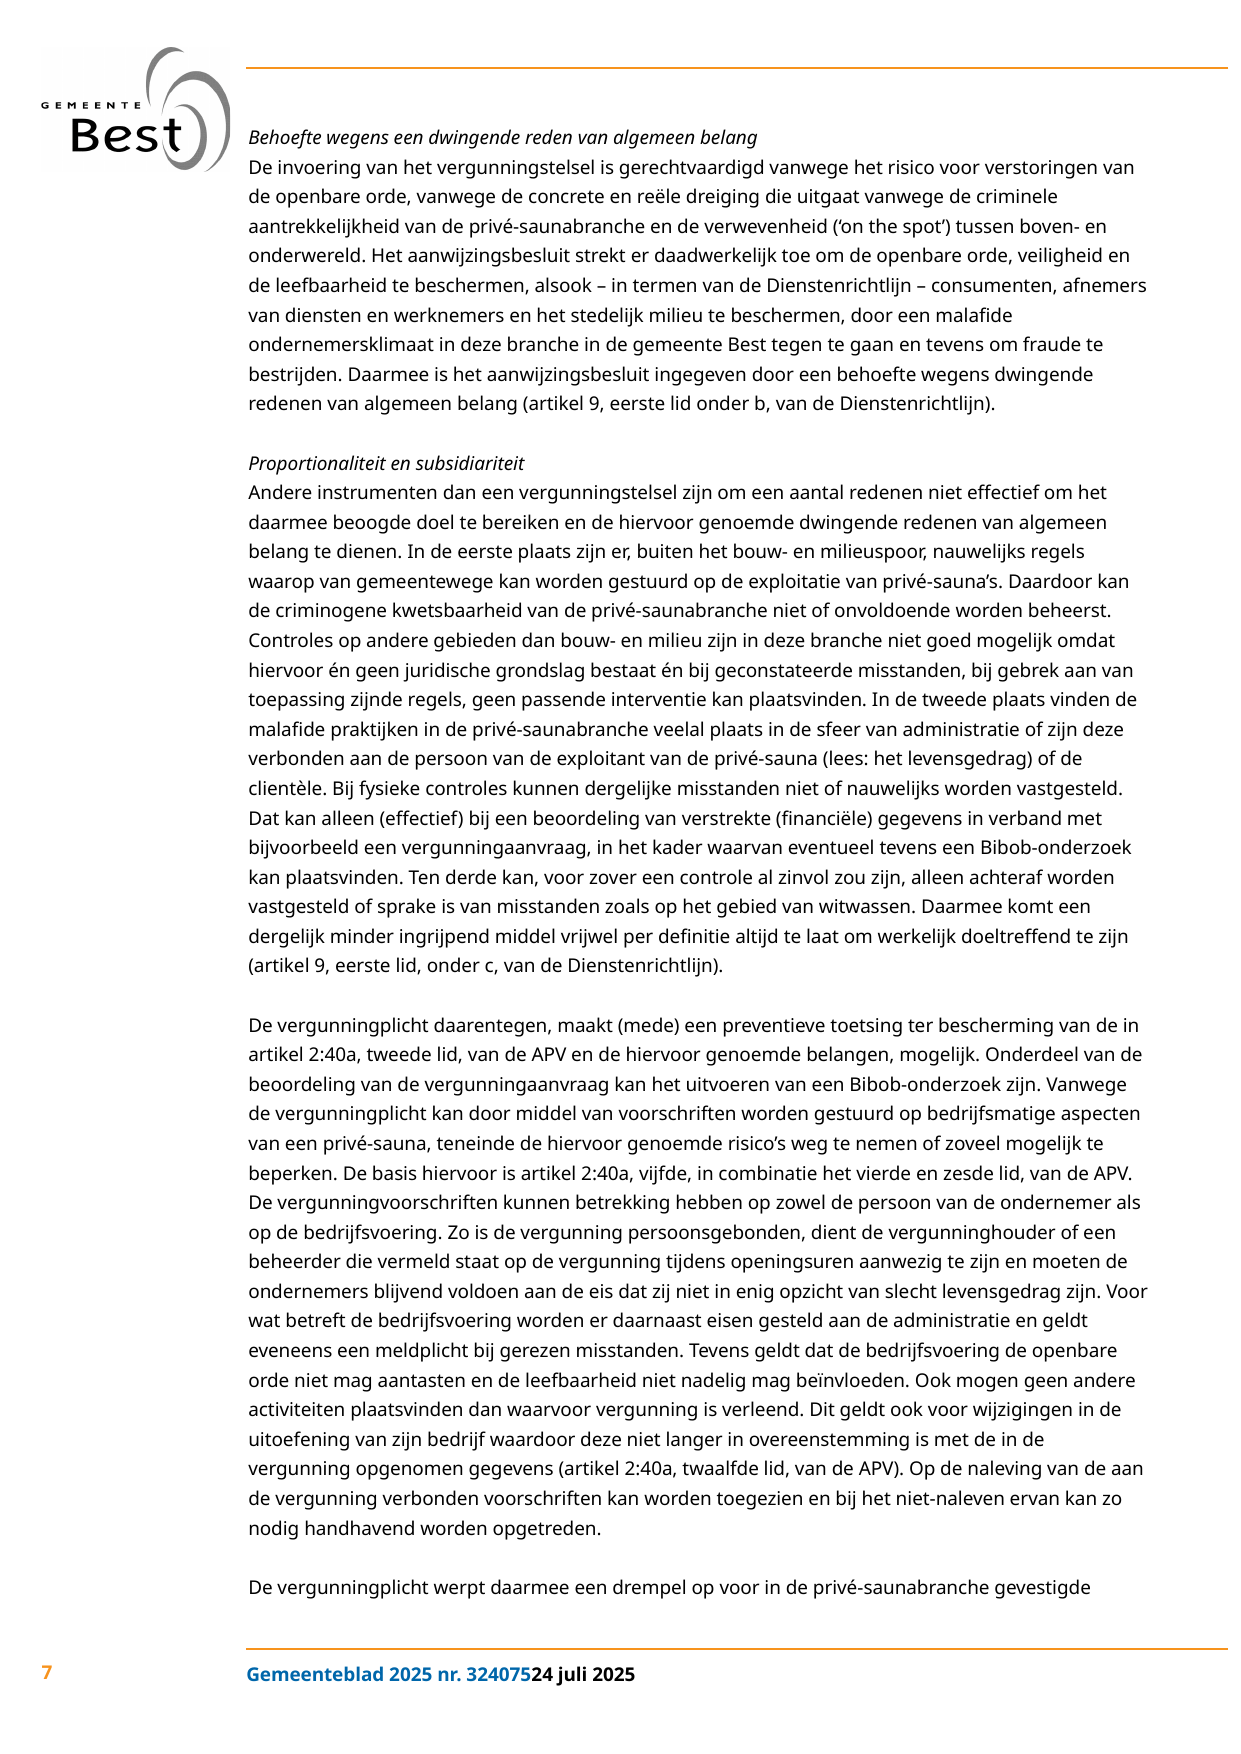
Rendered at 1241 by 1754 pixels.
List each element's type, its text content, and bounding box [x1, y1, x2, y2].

text De invoering van het vergunningstelsel is gerechtvaardigd vanwege het risico voor verstoringen van de openbare orde, vanwege de concrete en reële dreiging die uitgaat vanwege de criminele aantrekkelijkheid van de privé-saunabranche en de verwevenheid (‘on the spot’) tussen boven- en onderwereld. Het aanwijzingsbesluit strekt er daadwerkelijk toe om de openbare orde, veiligheid en de leefbaarheid te beschermen, alsook – in termen van de Dienstenrichtlijn – consumenten, afnemers van diensten en werknemers en het stedelijk milieu te beschermen, door een malafide ondernemersklimaat in deze branche in de gemeente Best tegen te gaan en tevens om fraude te bestrijden. Daarmee is het aanwijzingsbesluit ingegeven door een behoefte wegens dwingende redenen van algemeen belang (artikel 9, eerste lid onder b, van de Dienstenrichtlijn). [248, 154, 1152, 416]
text De vergunningplicht daarentegen, maakt (mede) een preventieve toetsing ter bescherming van de in artikel 2:40a, tweede lid, van de APV en de hiervoor genoemde belangen, mogelijk. Onderdeel van de beoordeling van de vergunningaanvraag kan het uitvoeren van een Bibob-onderzoek zijn. Vanwege de vergunningplicht kan door middel van voorschriften worden gestuurd op bedrijfsmatige aspecten van een privé-sauna, teneinde de hiervoor genoemde risico’s weg te nemen of zoveel mogelijk te beperken. De basis hiervoor is artikel 2:40a, vijfde, in combinatie het vierde en zesde lid, van de APV. De vergunningvoorschriften kunnen betrekking hebben op zowel de persoon van de ondernemer als op de bedrijfsvoering. Zo is de vergunning persoonsgebonden, dient de vergunninghouder of een beheerder die vermeld staat op de vergunning tijdens openingsuren aanwezig te zijn en moeten de ondernemers blijvend voldoen aan de eis dat zij niet in enig opzicht van slecht levensgedrag zijn. Voor wat betreft de bedrijfsvoering worden er daarnaast eisen gesteld aan de administratie en geldt eveneens een meldplicht bij gerezen misstanden. Tevens geldt dat de bedrijfsvoering de openbare orde niet mag aantasten en de leefbaarheid niet nadelig mag beïnvloeden. Ook mogen geen andere activiteiten plaatsvinden dan waarvoor vergunning is verleend. Dit geldt ook voor wijzigingen in de uitoefening van zijn bedrijf waardoor deze niet langer in overeenstemming is met de in de vergunning opgenomen gegevens (artikel 2:40a, twaalfde lid, van de APV). Op de naleving van de aan de vergunning verbonden voorschriften kan worden toegezien en bij het niet-naleven ervan kan zo nodig handhavend worden opgetreden. [248, 1012, 1152, 1541]
text Proportionaliteit en subsidiariteit [248, 450, 1152, 476]
text Andere instrumenten dan een vergunningstelsel zijn om een aantal redenen niet effectief om het daarmee beoogde doel te bereiken en de hiervoor genoemde dwingende redenen van algemeen belang te dienen. In de eerste plaats zijn er, buiten het bouw- en milieuspoor, nauwelijks regels waarop van gemeentewege kan worden gestuurd op de exploitatie van privé-sauna’s. Daardoor kan de criminogene kwetsbaarheid van de privé-saunabranche niet of onvoldoende worden beheerst. Controles op andere gebieden dan bouw- en milieu zijn in deze branche niet goed mogelijk omdat hiervoor én geen juridische grondslag bestaat én bij geconstateerde misstanden, bij gebrek aan van toepassing zijnde regels, geen passende interventie kan plaatsvinden. In de tweede plaats vinden de malafide praktijken in de privé-saunabranche veelal plaats in de sfeer van administratie of zijn deze verbonden aan de persoon van de exploitant van de privé-sauna (lees: het levensgedrag) of de clientèle. Bij fysieke controles kunnen dergelijke misstanden niet of nauwelijks worden vastgesteld. Dat kan alleen (effectief) bij een beoordeling van verstrekte (financiële) gegevens in verband met bijvoorbeeld een vergunningaanvraag, in het kader waarvan eventueel tevens een Bibob-onderzoek kan plaatsvinden. Ten derde kan, voor zover een controle al zinvol zou zijn, alleen achteraf worden vastgesteld of sprake is van misstanden zoals op het gebied van witwassen. Daarmee komt een dergelijk minder ingrijpend middel vrijwel per definitie altijd te laat om werkelijk doeltreffend te zijn (artikel 9, eerste lid, onder c, van de Dienstenrichtlijn). [248, 479, 1152, 978]
text De vergunningplicht werpt daarmee een drempel op voor in de privé-saunabranche gevestigde [248, 1574, 1152, 1600]
text Behoefte wegens een dwingende reden van algemeen belang [248, 124, 1152, 150]
picture [41, 47, 231, 172]
